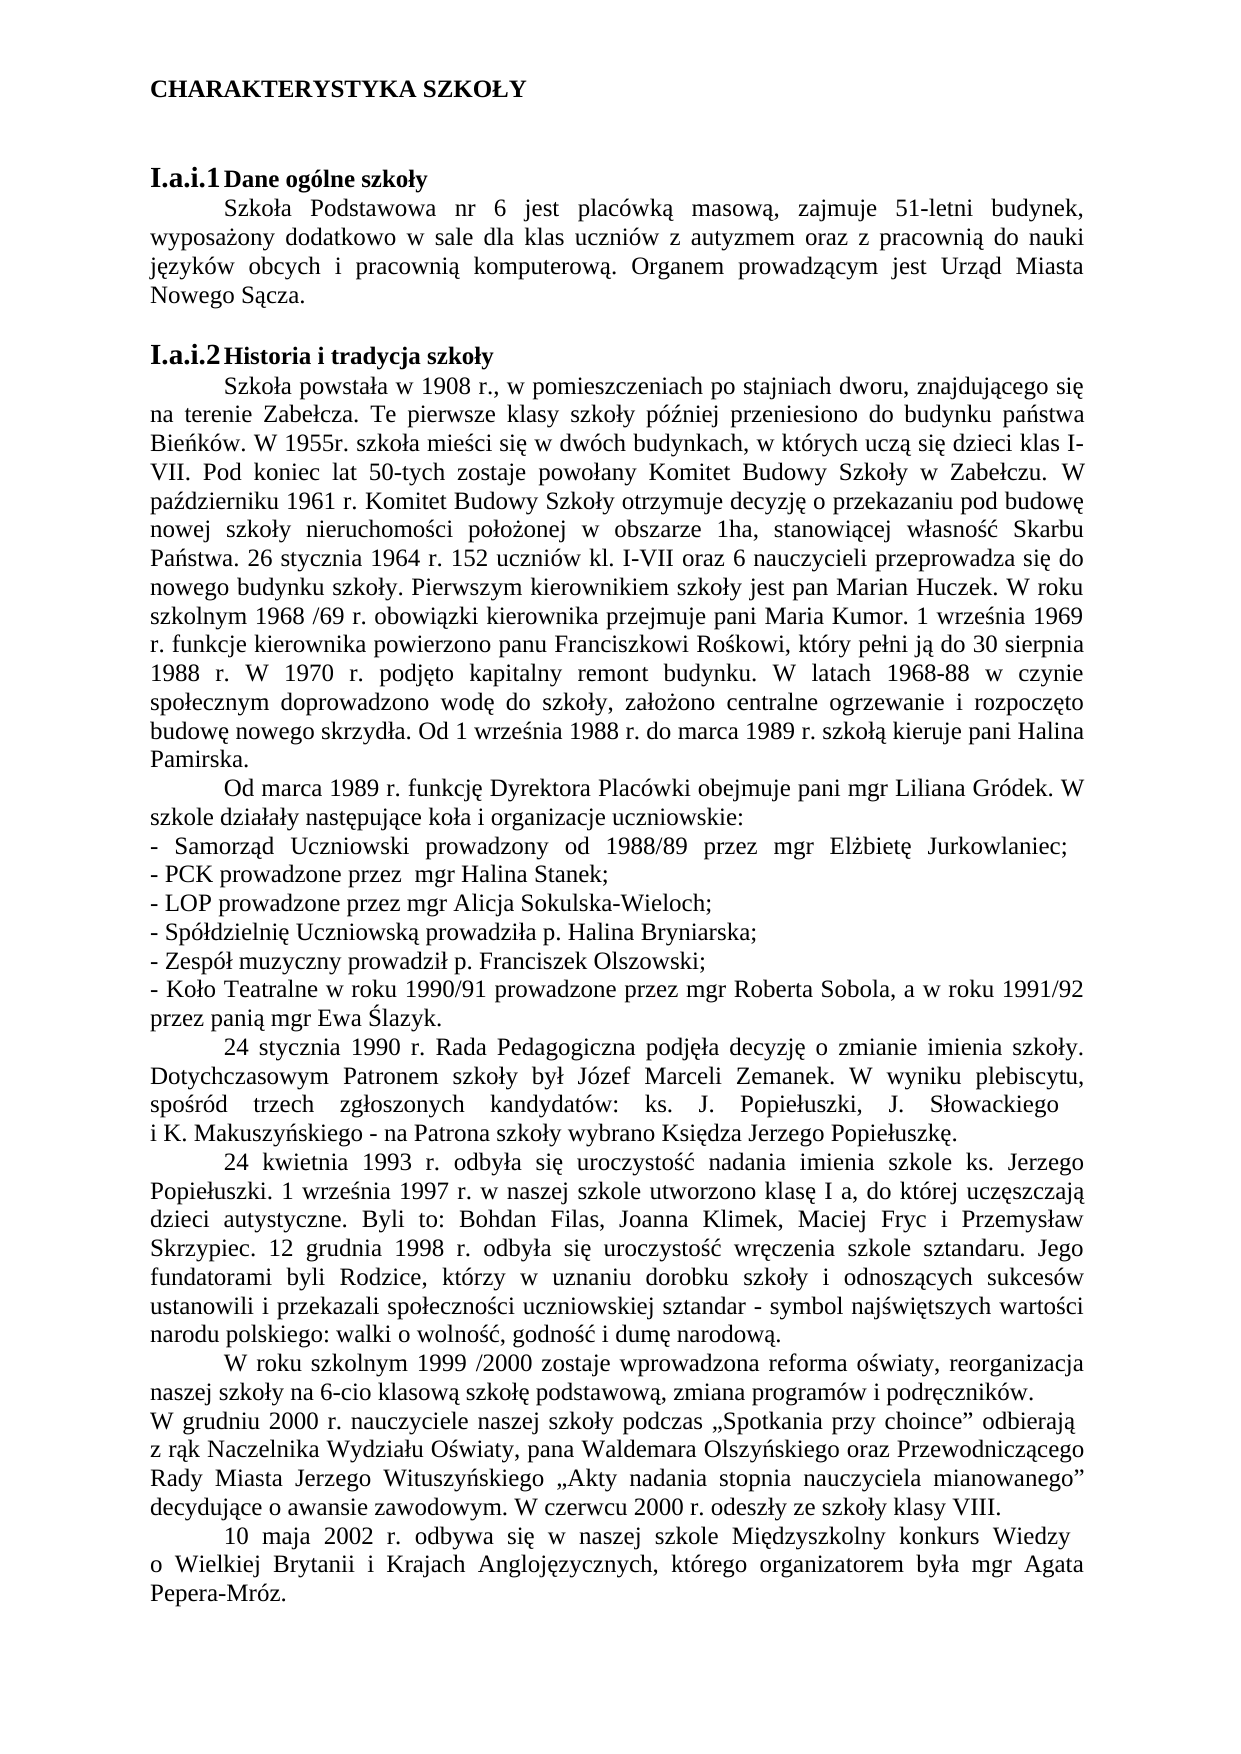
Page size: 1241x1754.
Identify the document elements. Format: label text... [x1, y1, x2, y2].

text Szkoła powstała w 1908 r., w pomieszczeniach po stajniach dworu, znajdującego się na terenie Zabełcza. Te pierwsze klasy szkoły później przeniesiono do budynku państwa Bieńków. W 1955r. szkoła mieści się w dwóch budynkach, w których uczą się dzieci klas I-VII. Pod koniec lat 50-tych zostaje powołany Komitet Budowy Szkoły w Zabełczu. W październiku 1961 r. Komitet Budowy Szkoły otrzymuje decyzję o przekazaniu pod budowę nowej szkoły nieruchomości położonej w obszarze 1ha, stanowiącej własność Skarbu Państwa. 26 stycznia 1964 r. 152 uczniów kl. I-VII oraz 6 nauczycieli przeprowadza się do nowego budynku szkoły. Pierwszym kierownikiem szkoły jest pan Marian Huczek. W roku szkolnym 1968 /69 r. obowiązki kierownika przejmuje pani Maria Kumor. 1 września 1969 r. funkcje kierownika powierzono panu Franciszkowi Rośkowi, który pełni ją do 30 sierpnia 1988 r. W 1970 r. podjęto kapitalny remont budynku. W latach 1968-88 w czynie społecznym doprowadzono wodę do szkoły, założono centralne ogrzewanie i rozpoczęto budowę nowego skrzydła. Od 1 września 1988 r. do marca 1989 r. szkołą kieruje pani Halina Pamirska. [150, 371, 1085, 773]
text Od marca 1989 r. funkcję Dyrektora Placówki obejmuje pani mgr Liliana Gródek. W szkole działały następujące koła i organizacje uczniowskie: [150, 773, 1085, 831]
text CHARAKTERYSTYKA SZKOŁY [150, 74, 1085, 102]
list Historia i tradycja szkoły [150, 337, 1085, 371]
list Dane ogólne szkoły [150, 160, 1085, 193]
text - Samorząd Uczniowski prowadzony od 1988/89 przez mgr Elżbietę Jurkowlaniec; - PCK prowadzone przez mgr Halina Stanek; - LOP prowadzone przez mgr Alicja Sokulska-Wieloch; - Spółdzielnię Uczniowską prowadziła p. Halina Bryniarska; - Zespół muzyczny prowadził p. Franciszek Olszowski; - Koło Teatralne w roku 1990/91 prowadzone przez mgr Roberta Sobola, a w roku 1991/92 przez panią mgr Ewa Ślazyk. [150, 831, 1085, 1032]
text Szkoła Podstawowa nr 6 jest placówką masową, zajmuje 51-letni budynek, wyposażony dodatkowo w sale dla klas uczniów z autyzmem oraz z pracownią do nauki języków obcych i pracownią komputerową. Organem prowadzącym jest Urząd Miasta Nowego Sącza. [150, 193, 1085, 308]
text 24 kwietnia 1993 r. odbyła się uroczystość nadania imienia szkole ks. Jerzego Popiełuszki. 1 września 1997 r. w naszej szkole utworzono klasę I a, do której uczęszczają dzieci autystyczne. Byli to: Bohdan Filas, Joanna Klimek, Maciej Fryc i Przemysław Skrzypiec. 12 grudnia 1998 r. odbyła się uroczystość wręczenia szkole sztandaru. Jego fundatorami byli Rodzice, którzy w uznaniu dorobku szkoły i odnoszących sukcesów ustanowili i przekazali społeczności uczniowskiej sztandar - symbol najświętszych wartości narodu polskiego: walki o wolność, godność i dumę narodową. [150, 1147, 1085, 1348]
text W roku szkolnym 1999 /2000 zostaje wprowadzona reforma oświaty, reorganizacja naszej szkoły na 6-cio klasową szkołę podstawową, zmiana programów i podręczników. [150, 1348, 1085, 1406]
text 10 maja 2002 r. odbywa się w naszej szkole Międzyszkolny konkurs Wiedzy o Wielkiej Brytanii i Krajach Anglojęzycznych, którego organizatorem była mgr Agata Pepera-Mróz. [150, 1521, 1085, 1607]
text W grudniu 2000 r. nauczyciele naszej szkoły podczas „Spotkania przy choince” odbierają z rąk Naczelnika Wydziału Oświaty, pana Waldemara Olszyńskiego oraz Przewodniczącego Rady Miasta Jerzego Wituszyńskiego „Akty nadania stopnia nauczyciela mianowanego” decydujące o awansie zawodowym. W czerwcu 2000 r. odeszły ze szkoły klasy VIII. [150, 1406, 1085, 1521]
text 24 stycznia 1990 r. Rada Pedagogiczna podjęła decyzję o zmianie imienia szkoły. Dotychczasowym Patronem szkoły był Józef Marceli Zemanek. W wyniku plebiscytu, spośród trzech zgłoszonych kandydatów: ks. J. Popiełuszki, J. Słowackiego i K. Makuszyńskiego - na Patrona szkoły wybrano Księdza Jerzego Popiełuszkę. [150, 1032, 1085, 1147]
